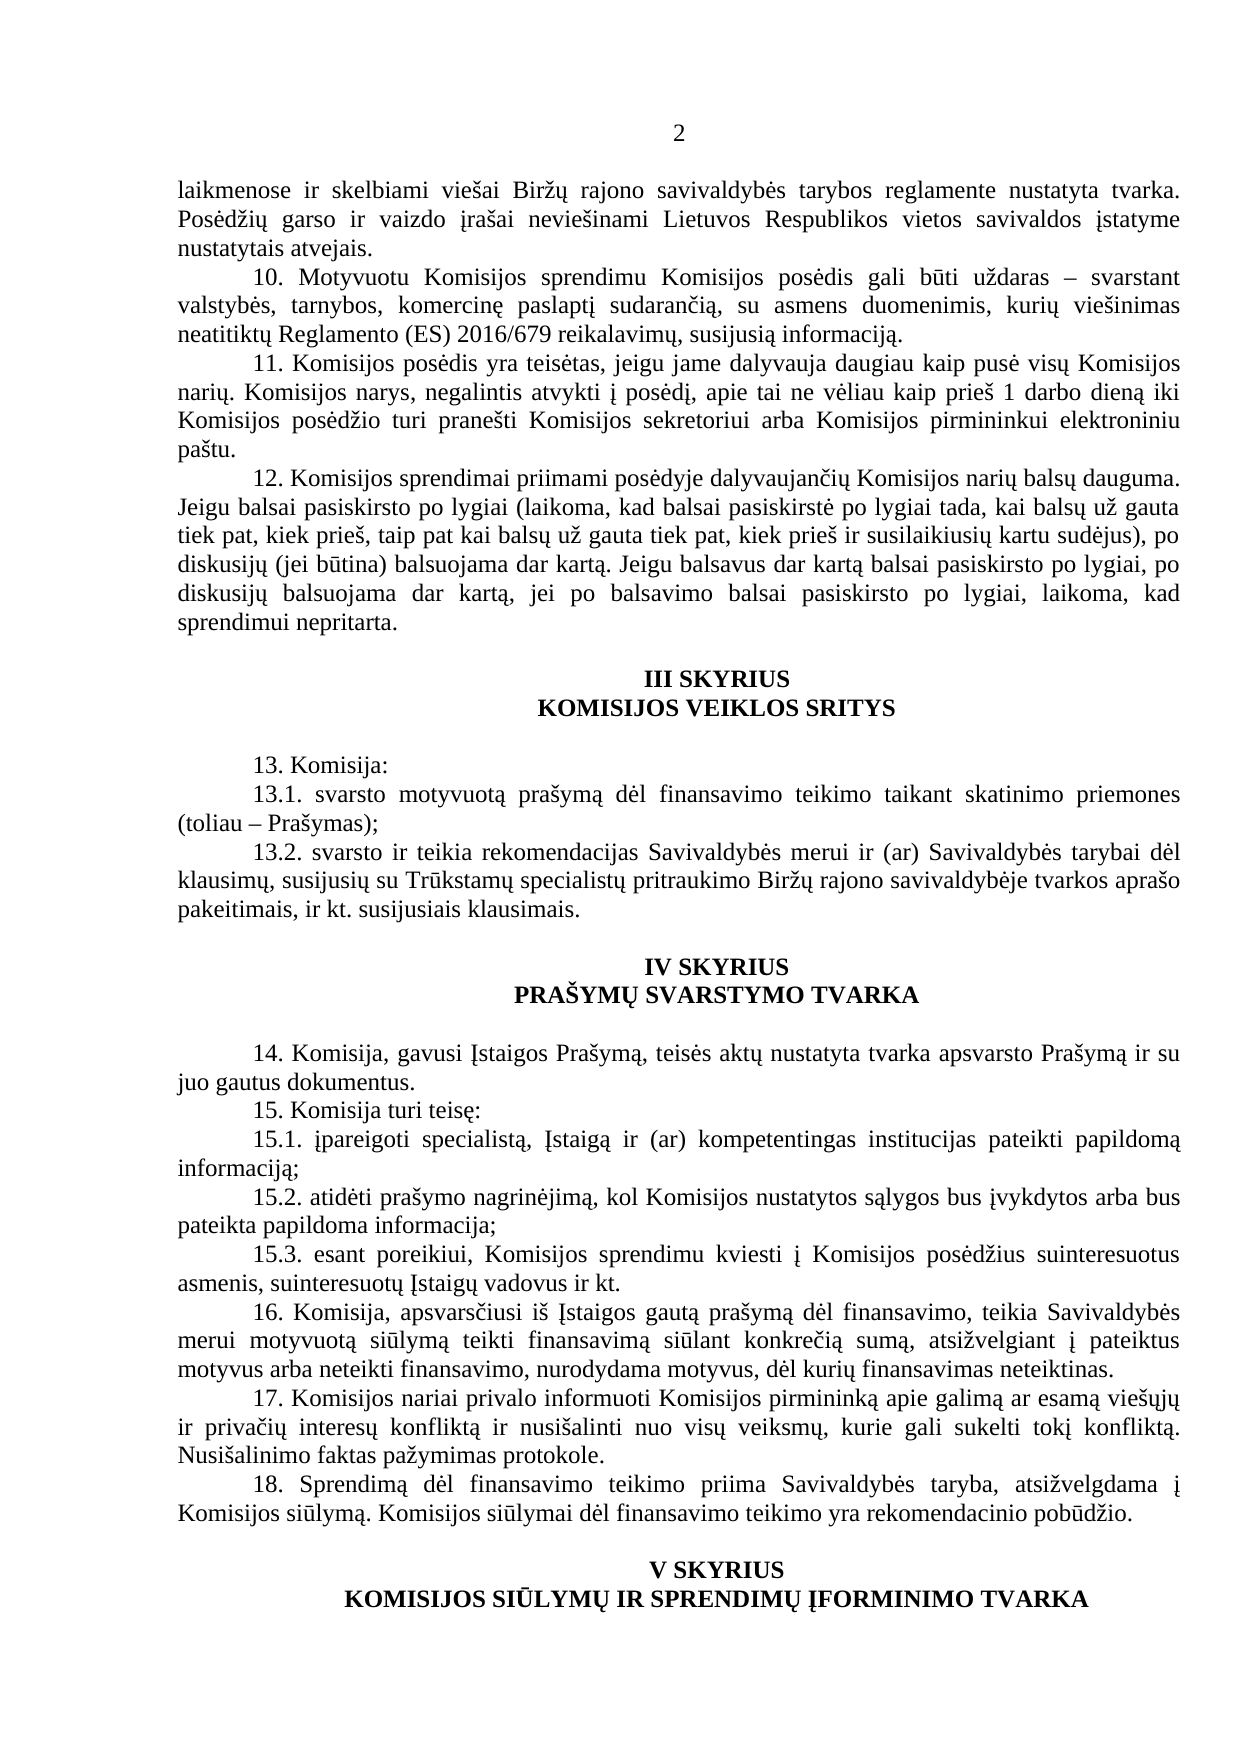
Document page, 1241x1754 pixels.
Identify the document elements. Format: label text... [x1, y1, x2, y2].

text 11. Komisijos posėdis yra teisėtas, jeigu jame dalyvauja daugiau kaip pusė visų Komisijos narių. Komisijos narys, negalintis atvykti į posėdį, apie tai ne vėliau kaip prieš 1 darbo dieną iki Komisijos posėdžio turi pranešti Komisijos sekretoriui arba Komisijos pirmininkui elektroniniu paštu. [177, 348, 1181, 463]
text 15. Komisija turi teisę: [177, 1096, 1181, 1124]
text 17. Komisijos nariai privalo informuoti Komisijos pirmininką apie galimą ar esamą viešųjų ir privačių interesų konfliktą ir nusišalinti nuo visų veiksmų, kurie gali sukelti tokį konfliktą. Nusišalinimo faktas pažymimas protokole. [177, 1383, 1181, 1469]
text laikmenose ir skelbiami viešai Biržų rajono savivaldybės tarybos reglamente nustatyta tvarka. Posėdžių garso ir vaizdo įrašai neviešinami Lietuvos Respublikos vietos savivaldos įstatyme nustatytais atvejais. [177, 176, 1181, 262]
text IV SKYRIUS [177, 952, 1181, 981]
text 13.2. svarsto ir teikia rekomendacijas Savivaldybės merui ir (ar) Savivaldybės tarybai dėl klausimų, susijusių su Trūkstamų specialistų pritraukimo Biržų rajono savivaldybėje tvarkos aprašo pakeitimais, ir kt. susijusiais klausimais. [177, 837, 1181, 923]
text 10. Motyvuotu Komisijos sprendimu Komisijos posėdis gali būti uždaras – svarstant valstybės, tarnybos, komercinę paslaptį sudarančią, su asmens duomenimis, kurių viešinimas neatitiktų Reglamento (ES) 2016/679 reikalavimų, susijusią informaciją. [177, 262, 1181, 348]
text KOMISIJOS VEIKLOS SRITYS [177, 693, 1181, 722]
text III SKYRIUS [177, 664, 1181, 693]
text 12. Komisijos sprendimai priimami posėdyje dalyvaujančių Komisijos narių balsų dauguma. Jeigu balsai pasiskirsto po lygiai (laikoma, kad balsai pasiskirstė po lygiai tada, kai balsų už gauta tiek pat, kiek prieš, taip pat kai balsų už gauta tiek pat, kiek prieš ir susilaikiusių kartu sudėjus), po diskusijų (jei būtina) balsuojama dar kartą. Jeigu balsavus dar kartą balsai pasiskirsto po lygiai, po diskusijų balsuojama dar kartą, jei po balsavimo balsai pasiskirsto po lygiai, laikoma, kad sprendimui nepritarta. [177, 463, 1181, 636]
text PRAŠYMŲ SVARSTYMO TVARKA [177, 981, 1181, 1009]
text 16. Komisija, apsvarsčiusi iš Įstaigos gautą prašymą dėl finansavimo, teikia Savivaldybės merui motyvuotą siūlymą teikti finansavimą siūlant konkrečią sumą, atsižvelgiant į pateiktus motyvus arba neteikti finansavimo, nurodydama motyvus, dėl kurių finansavimas neteiktinas. [177, 1297, 1181, 1383]
text 13.1. svarsto motyvuotą prašymą dėl finansavimo teikimo taikant skatinimo priemones (toliau – Prašymas); [177, 779, 1181, 837]
text 15.1. įpareigoti specialistą, Įstaigą ir (ar) kompetentingas institucijas pateikti papildomą informaciją; [177, 1124, 1181, 1182]
text 15.3. esant poreikiui, Komisijos sprendimu kviesti į Komisijos posėdžius suinteresuotus asmenis, suinteresuotų Įstaigų vadovus ir kt. [177, 1239, 1181, 1297]
text 15.2. atidėti prašymo nagrinėjimą, kol Komisijos nustatytos sąlygos bus įvykdytos arba bus pateikta papildoma informacija; [177, 1182, 1181, 1239]
text V SKYRIUS [177, 1556, 1181, 1584]
text 13. Komisija: [177, 751, 1181, 779]
text KOMISIJOS SIŪLYMŲ IR SPRENDIMŲ ĮFORMINIMO TVARKA [177, 1584, 1181, 1613]
text 18. Sprendimą dėl finansavimo teikimo priima Savivaldybės taryba, atsižvelgdama į Komisijos siūlymą. Komisijos siūlymai dėl finansavimo teikimo yra rekomendacinio pobūdžio. [177, 1469, 1181, 1527]
text 14. Komisija, gavusi Įstaigos Prašymą, teisės aktų nustatyta tvarka apsvarsto Prašymą ir su juo gautus dokumentus. [177, 1038, 1181, 1096]
